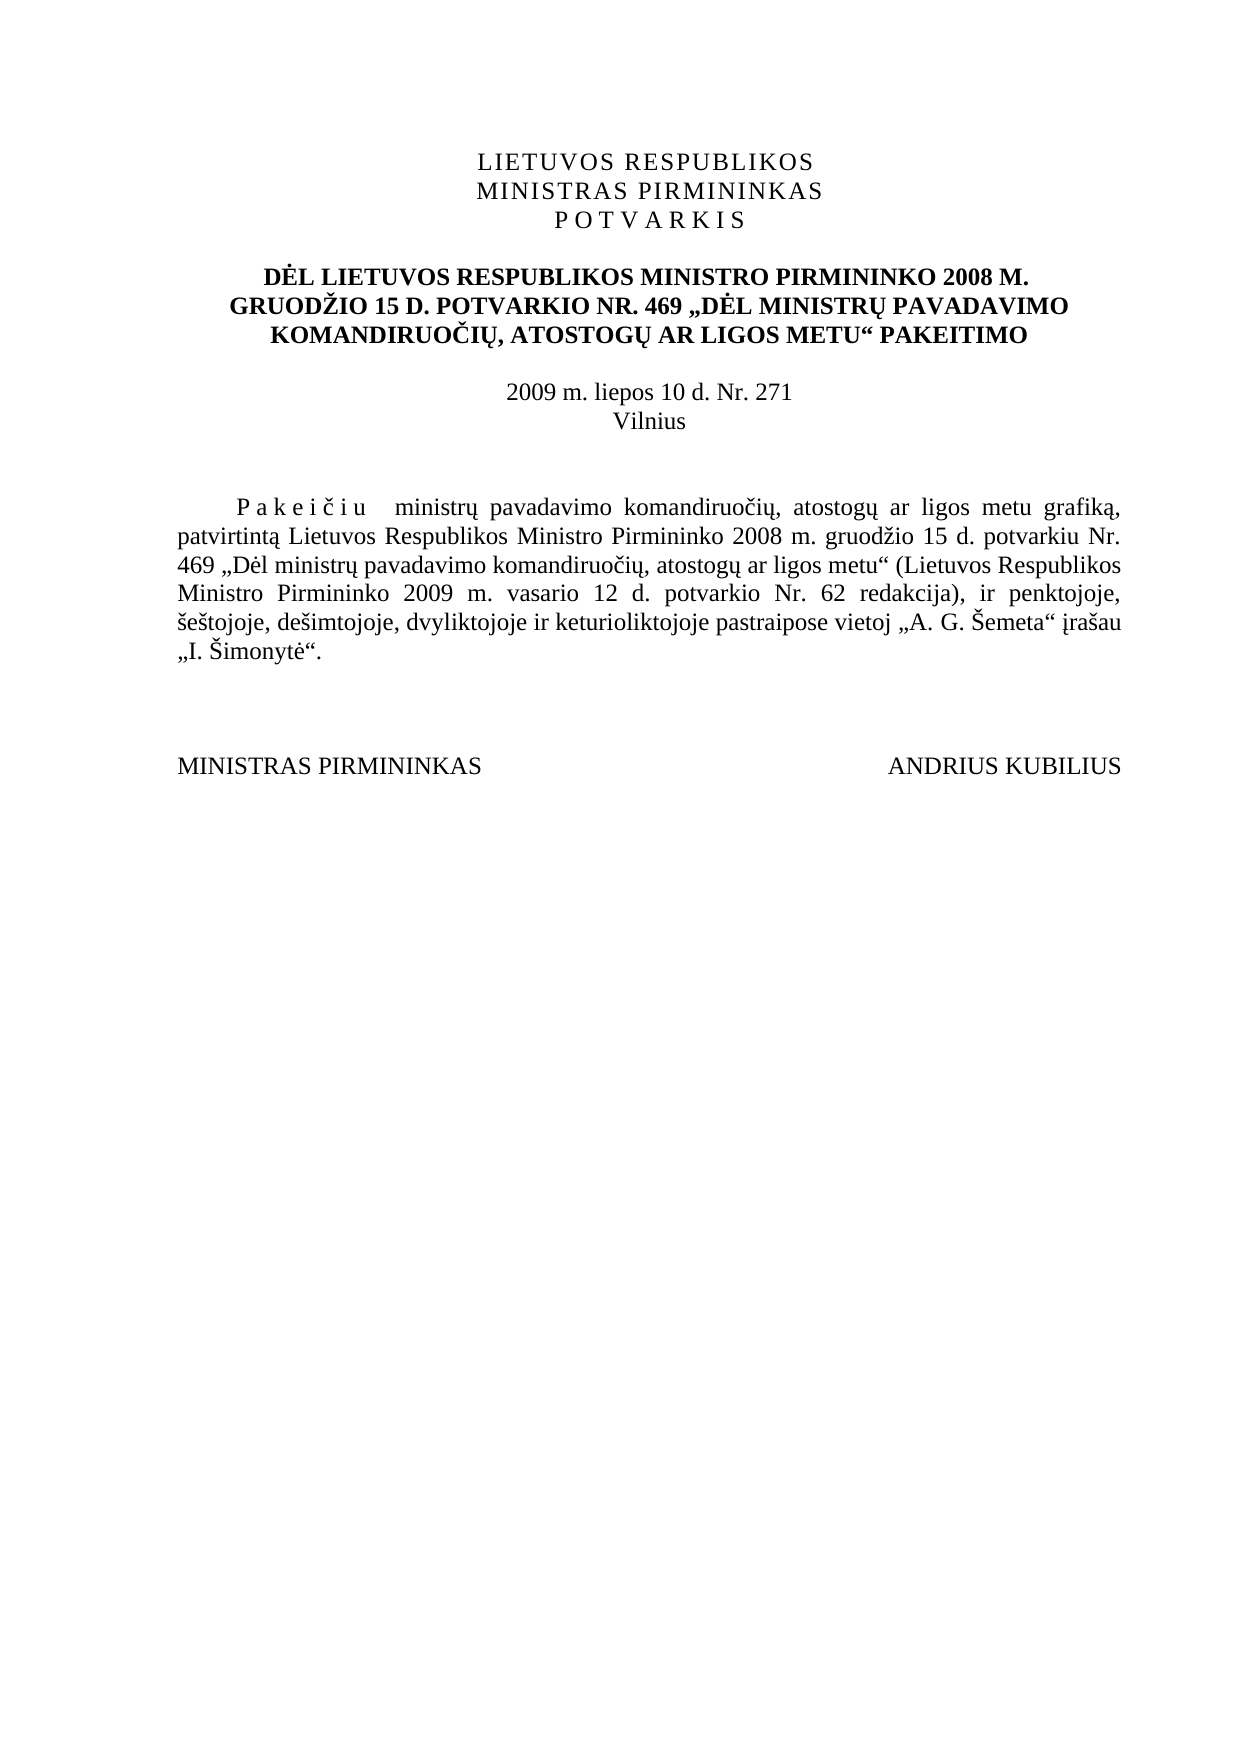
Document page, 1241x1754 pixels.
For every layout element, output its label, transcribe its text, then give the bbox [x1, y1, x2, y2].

text 2009 m. liepos 10 d. Nr. 271 [177, 377, 1122, 406]
text POTVARKIS [177, 205, 1122, 233]
text Pakeičiu ministrų pavadavimo komandiruočių, atostogų ar ligos metu grafiką, patvirtintą Lietuvos Respublikos Ministro Pirmininko 2008 m. gruodžio 15 d. potvarkiu Nr. 469 „Dėl ministrų pavadavimo komandiruočių, atostogų ar ligos metu“ (Lietuvos Respublikos Ministro Pirmininko 2009 m. vasario 12 d. potvarkio Nr. 62 redakcija), ir penktojoje, šeštojoje, dešimtojoje, dvyliktojoje ir keturioliktojoje pastraipose vietoj „A. G. Šemeta“ įrašau „I. Šimonytė“. [177, 492, 1122, 665]
text MINISTRAS PIRMININKAS ANDRIUS KUBILIUS [177, 751, 1122, 780]
text Vilnius [177, 406, 1122, 435]
text LIETUVOS RESPUBLIKOS [177, 147, 1122, 176]
text DĖL LIETUVOS RESPUBLIKOS MINISTRO PIRMININKO 2008 M. [177, 262, 1122, 291]
text MINISTRAS PIRMININKAS [177, 176, 1122, 205]
text GRUODŽIO 15 D. POTVARKIO NR. 469 „DĖL MINISTRŲ PAVADAVIMO KOMANDIRUOČIŲ, ATOSTOGŲ AR LIGOS METU“ PAKEITIMO [177, 291, 1122, 348]
